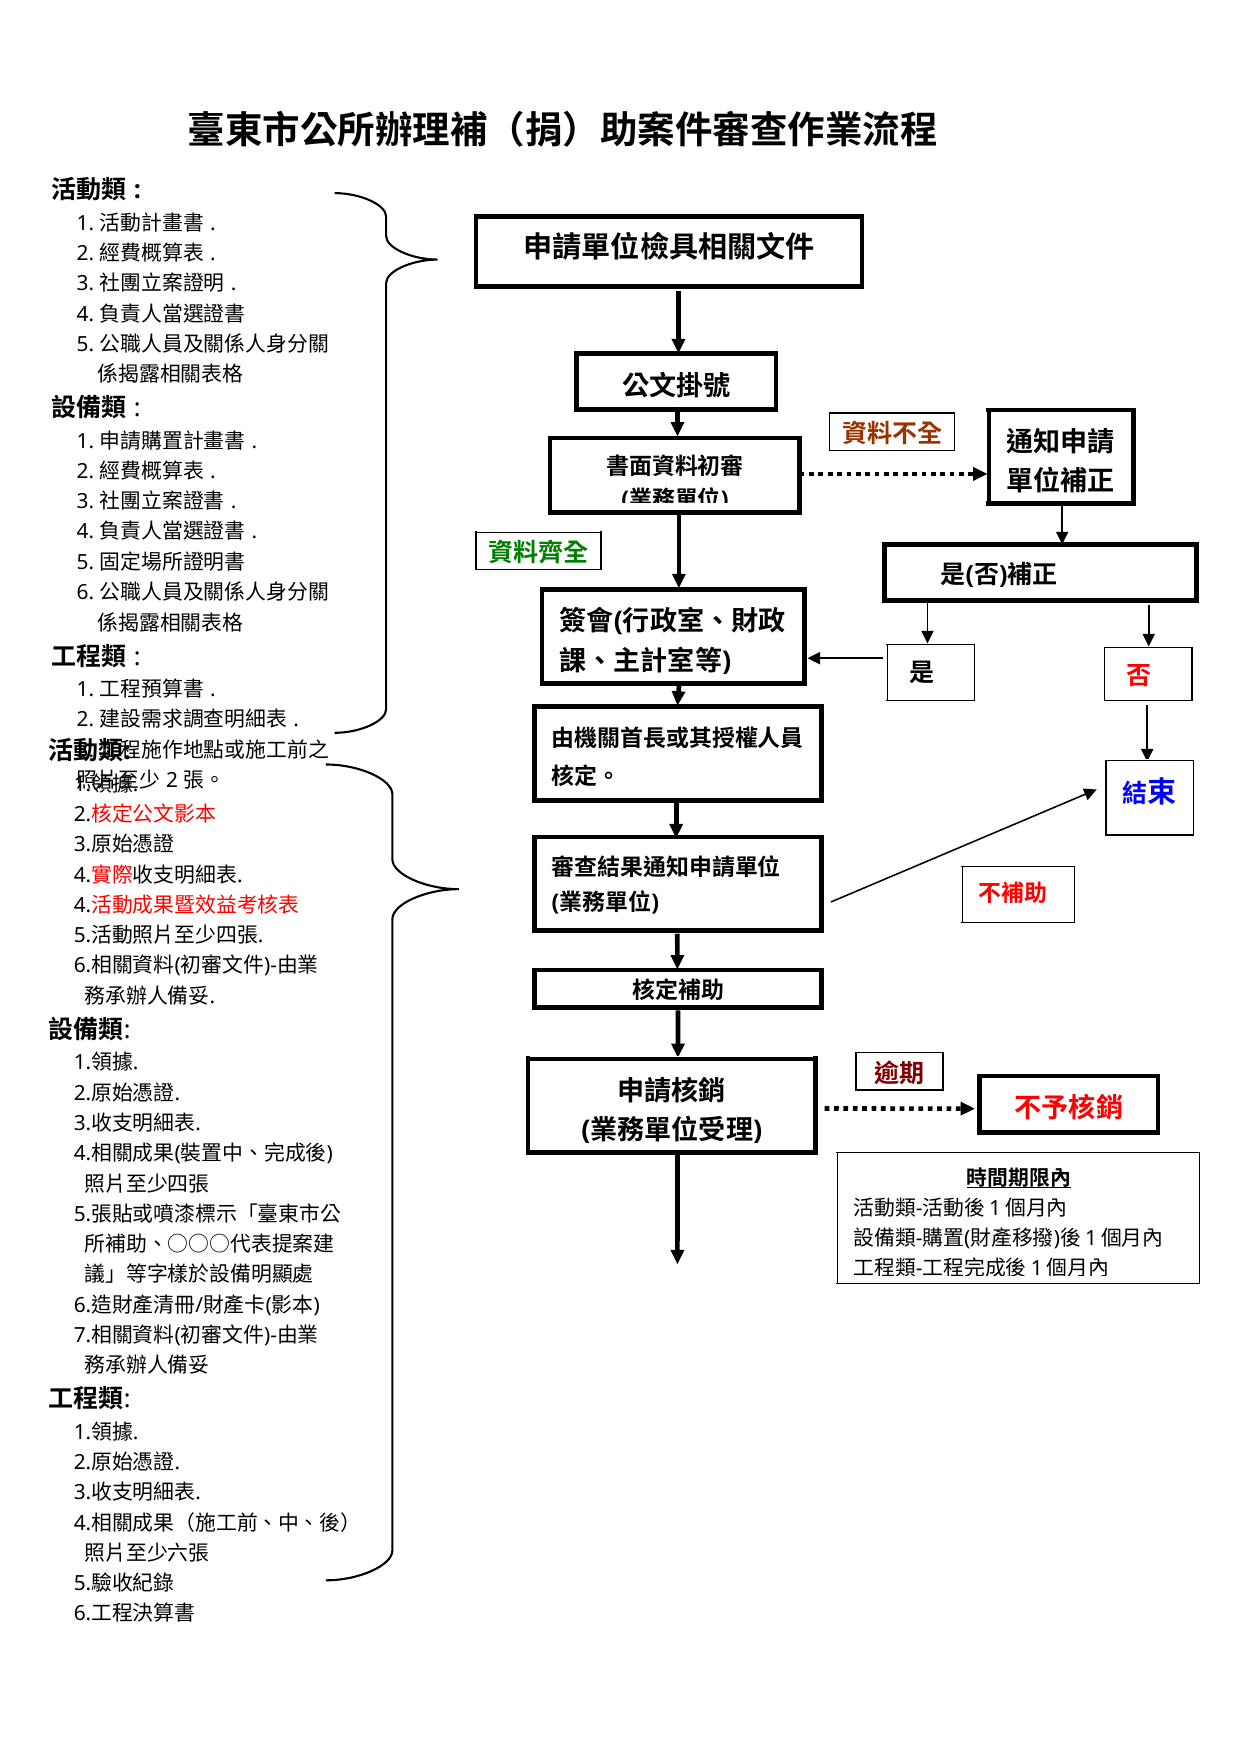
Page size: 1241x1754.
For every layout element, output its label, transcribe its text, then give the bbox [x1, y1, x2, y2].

text 7.相關資料(初審文件)-由業 [73, 1318, 361, 1348]
text 結束 [1122, 769, 1178, 810]
text 務承辦人備妥. [73, 979, 361, 1009]
text 務承辦人備妥 [73, 1348, 361, 1379]
text 公文掛號 [594, 363, 759, 400]
text 4.活動成果暨效益考核表 [73, 888, 361, 918]
text 是(否)補正 [901, 554, 1179, 590]
text 簽會(行政室、財政課、主計室等) [559, 599, 787, 673]
text 時間期限內 [853, 1161, 1184, 1191]
text 不予核銷 [997, 1086, 1141, 1122]
text 5.張貼或噴漆標示「臺東市公 [73, 1197, 361, 1227]
text 審查結果通知申請單位(業務單位) [551, 847, 804, 918]
text 議」等字樣於設備明顯處 [73, 1258, 361, 1288]
text 所補助、○○○代表提案建 [73, 1227, 361, 1258]
text 6.造財產清冊/財產卡(影本) [73, 1288, 361, 1318]
text 3.收支明細表. [73, 1476, 361, 1506]
text 照片至少四張 [73, 1167, 361, 1197]
text 申請核銷 [545, 1068, 798, 1108]
text 核定補助 [537, 972, 819, 1005]
text 工程類: [48, 1379, 361, 1415]
text 1.領據. [73, 1046, 361, 1076]
text 逾期 [857, 1053, 942, 1089]
text (業務單位受理) [545, 1108, 798, 1142]
text 1.領據. [73, 1415, 361, 1445]
text 通知申請單位補正 [1006, 420, 1116, 494]
text 資料不全 [830, 414, 953, 449]
text 1.領據. [73, 767, 361, 797]
text 3.原始憑證 [73, 827, 361, 858]
text 資料齊全 [477, 533, 600, 569]
text 由機關首長或其授權人員核定。 [551, 717, 804, 791]
text 否 [1120, 656, 1176, 692]
text 4.相關成果（施工前、中、後） [73, 1506, 361, 1536]
text 4.相關成果(裝置中、完成後) [73, 1137, 361, 1167]
text 2.原始憑證. [73, 1445, 361, 1476]
text 不補助 [978, 875, 1059, 908]
text 2.核定公文影本 [73, 797, 361, 827]
text 活動類-活動後1個月內 [853, 1191, 1184, 1221]
text 6.工程決算書 [73, 1597, 361, 1627]
text 設備類-購置(財產移撥)後1個月內 [853, 1221, 1184, 1252]
text 3.收支明細表. [73, 1106, 361, 1137]
text 臺東市公所辦理補（捐）助案件審查作業流程 [187, 89, 1053, 164]
text 工程類-工程完成後1個月內 [853, 1252, 1184, 1275]
text 書面資料初審 [567, 448, 782, 481]
text 5.驗收紀錄 [73, 1566, 361, 1597]
text 是 [903, 652, 959, 689]
text 2.原始憑證. [73, 1076, 361, 1106]
text 5.活動照片至少四張. [73, 918, 361, 949]
text 設備類: [48, 1009, 361, 1046]
text 4.實際收支明細表. [73, 858, 361, 888]
text 活動類: [49, 731, 361, 767]
text (業務單位) [567, 481, 782, 503]
text 6.相關資料(初審文件)-由業 [73, 949, 361, 979]
text 照片至少六張 [73, 1536, 361, 1566]
